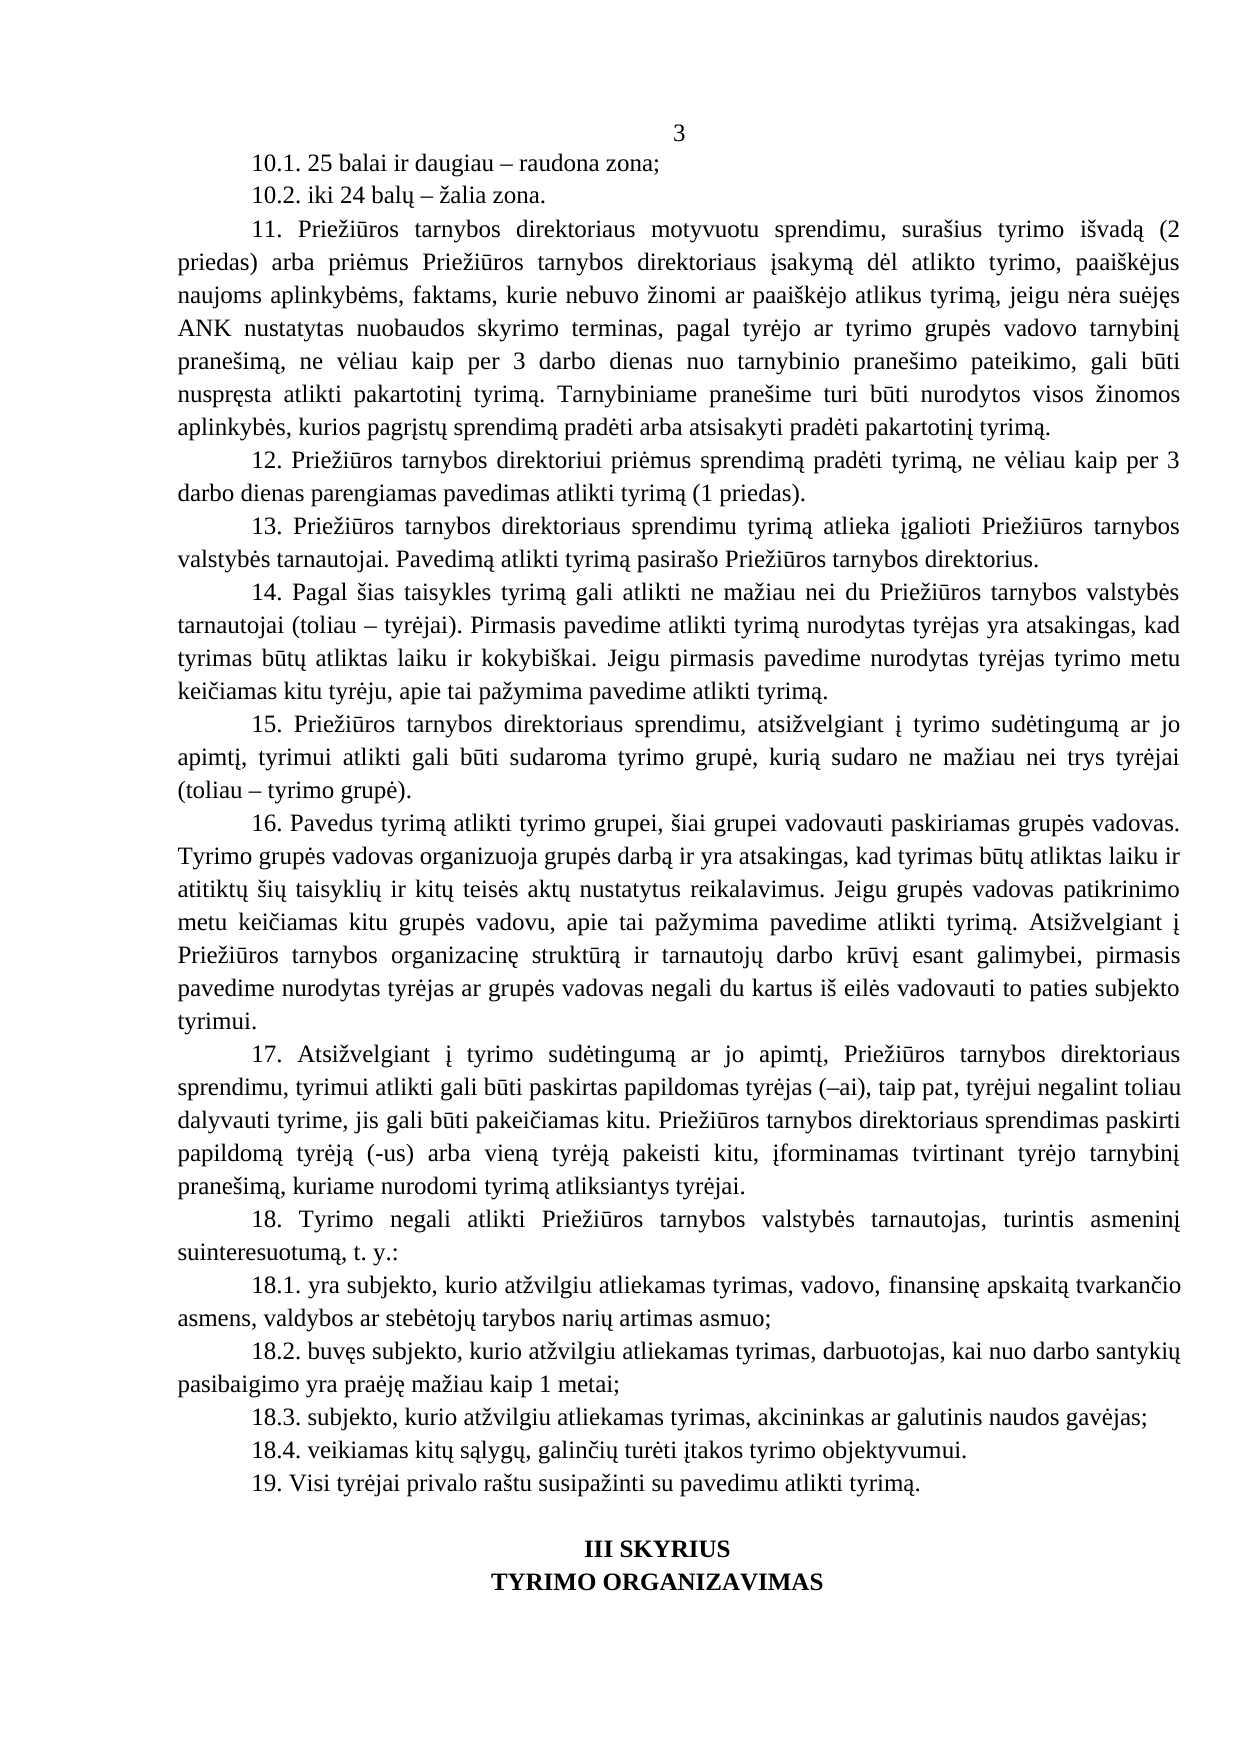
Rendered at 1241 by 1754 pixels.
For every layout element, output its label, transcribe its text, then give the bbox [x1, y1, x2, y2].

text 18.2. buvęs subjekto, kurio atžvilgiu atliekamas tyrimas, darbuotojas, kai nuo darbo santykių pasibaigimo yra praėję mažiau kaip 1 metai; [177, 1336, 1181, 1398]
text 19. Visi tyrėjai privalo raštu susipažinti su pavedimu atlikti tyrimą. [177, 1468, 1181, 1497]
text 18. Tyrimo negali atlikti Priežiūros tarnybos valstybės tarnautojas, turintis asmeninį suinteresuotumą, t. y.: [177, 1204, 1181, 1266]
text 18.3. subjekto, kurio atžvilgiu atliekamas tyrimas, akcininkas ar galutinis naudos gavėjas; [177, 1402, 1181, 1431]
text 11. Priežiūros tarnybos direktoriaus motyvuotu sprendimu, surašius tyrimo išvadą (2 priedas) arba priėmus Priežiūros tarnybos direktoriaus įsakymą dėl atlikto tyrimo, paaiškėjus naujoms aplinkybėms, faktams, kurie nebuvo žinomi ar paaiškėjo atlikus tyrimą, jeigu nėra suėjęs ANK nustatytas nuobaudos skyrimo terminas, pagal tyrėjo ar tyrimo grupės vadovo tarnybinį pranešimą, ne vėliau kaip per 3 darbo dienas nuo tarnybinio pranešimo pateikimo, gali būti nuspręsta atlikti pakartotinį tyrimą. Tarnybiniame pranešime turi būti nurodytos visos žinomos aplinkybės, kurios pagrįstų sprendimą pradėti arba atsisakyti pradėti pakartotinį tyrimą. [177, 214, 1181, 441]
text 18.1. yra subjekto, kurio atžvilgiu atliekamas tyrimas, vadovo, finansinę apskaitą tvarkančio asmens, valdybos ar stebėtojų tarybos narių artimas asmuo; [177, 1270, 1181, 1332]
text 17. Atsižvelgiant į tyrimo sudėtingumą ar jo apimtį, Priežiūros tarnybos direktoriaus sprendimu, tyrimui atlikti gali būti paskirtas papildomas tyrėjas (–ai), taip pat, tyrėjui negalint toliau dalyvauti tyrime, jis gali būti pakeičiamas kitu. Priežiūros tarnybos direktoriaus sprendimas paskirti papildomą tyrėją (-us) arba vieną tyrėją pakeisti kitu, įforminamas tvirtinant tyrėjo tarnybinį pranešimą, kuriame nurodomi tyrimą atliksiantys tyrėjai. [177, 1039, 1181, 1200]
text 10.1. 25 balai ir daugiau – raudona zona; [177, 148, 1181, 176]
text 13. Priežiūros tarnybos direktoriaus sprendimu tyrimą atlieka įgalioti Priežiūros tarnybos valstybės tarnautojai. Pavedimą atlikti tyrimą pasirašo Priežiūros tarnybos direktorius. [177, 511, 1181, 573]
text 18.4. veikiamas kitų sąlygų, galinčių turėti įtakos tyrimo objektyvumui. [177, 1435, 1181, 1464]
text 15. Priežiūros tarnybos direktoriaus sprendimu, atsižvelgiant į tyrimo sudėtingumą ar jo apimtį, tyrimui atlikti gali būti sudaroma tyrimo grupė, kurią sudaro ne mažiau nei trys tyrėjai (toliau – tyrimo grupė). [177, 709, 1181, 804]
text III skyrius [177, 1534, 1137, 1563]
text TYRIMO ORGANIZAVIMAS [177, 1567, 1137, 1596]
text 16. Pavedus tyrimą atlikti tyrimo grupei, šiai grupei vadovauti paskiriamas grupės vadovas. Tyrimo grupės vadovas organizuoja grupės darbą ir yra atsakingas, kad tyrimas būtų atliktas laiku ir atitiktų šių taisyklių ir kitų teisės aktų nustatytus reikalavimus. Jeigu grupės vadovas patikrinimo metu keičiamas kitu grupės vadovu, apie tai pažymima pavedime atlikti tyrimą. Atsižvelgiant į Priežiūros tarnybos organizacinę struktūrą ir tarnautojų darbo krūvį esant galimybei, pirmasis pavedime nurodytas tyrėjas ar grupės vadovas negali du kartus iš eilės vadovauti to paties subjekto tyrimui. [177, 808, 1181, 1035]
text 10.2. iki 24 balų – žalia zona. [177, 181, 1181, 209]
text 12. Priežiūros tarnybos direktoriui priėmus sprendimą pradėti tyrimą, ne vėliau kaip per 3 darbo dienas parengiamas pavedimas atlikti tyrimą (1 priedas). [177, 445, 1181, 507]
text 14. Pagal šias taisykles tyrimą gali atlikti ne mažiau nei du Priežiūros tarnybos valstybės tarnautojai (toliau – tyrėjai). Pirmasis pavedime atlikti tyrimą nurodytas tyrėjas yra atsakingas, kad tyrimas būtų atliktas laiku ir kokybiškai. Jeigu pirmasis pavedime nurodytas tyrėjas tyrimo metu keičiamas kitu tyrėju, apie tai pažymima pavedime atlikti tyrimą. [177, 577, 1181, 705]
